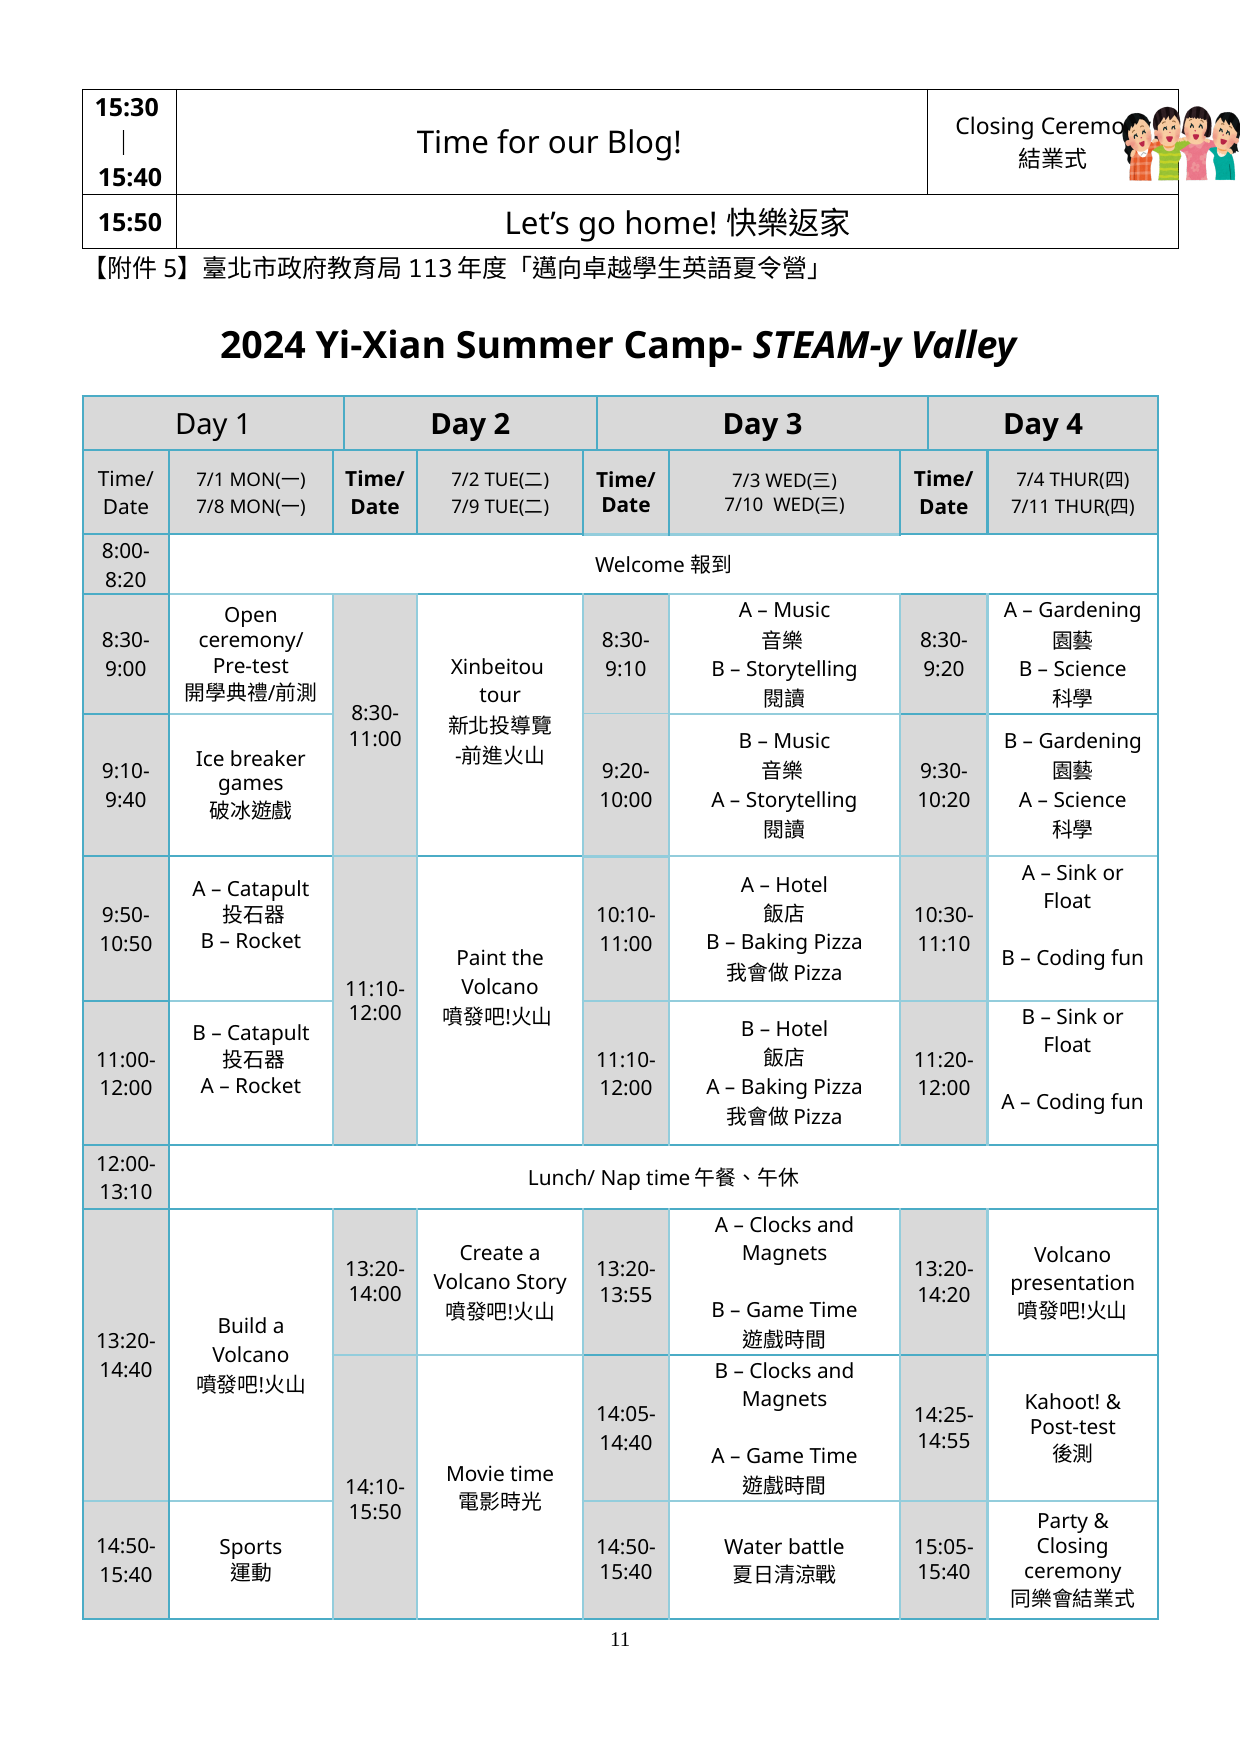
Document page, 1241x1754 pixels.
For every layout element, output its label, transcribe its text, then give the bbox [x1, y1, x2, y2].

table_cell 10:30- 11:10 [901, 857, 986, 1000]
table_cell 8:30- 9:20 [901, 595, 986, 713]
table_cell 13:20- 13:55 [584, 1210, 668, 1354]
table_cell 9:30- 10:20 [901, 715, 986, 855]
table_cell 13:20- 14:20 [901, 1210, 986, 1354]
table_cell 8:30- 9:10 [584, 595, 668, 713]
table_cell 13:20- 14:00 [334, 1210, 416, 1354]
table_cell B – Gardening 園藝 A – Science 科學 [989, 715, 1157, 855]
table_cell 15:05- 15:40 [901, 1502, 986, 1618]
table_cell Open ceremony/ Pre-test 開學典禮/前測 [170, 595, 332, 713]
table_cell Let’s go home! 快樂返家 [177, 195, 1178, 247]
table_cell 14:25- 14:55 [901, 1356, 986, 1500]
table_cell 8:30- 9:00 [84, 595, 168, 713]
table_header Day 2 [345, 397, 596, 449]
table_cell Closing Ceremony 結業式 [928, 90, 1178, 194]
table_cell Sports 運動 [170, 1502, 332, 1618]
table_cell 14:10- 15:50 [334, 1356, 416, 1618]
table_cell 12:00- 13:10 [84, 1146, 168, 1208]
table_cell A – Gardening 園藝 B – Science 科學 [989, 595, 1157, 713]
table_cell B – Catapult 投石器 A – Rocket [170, 1002, 332, 1144]
text 【附件5】臺北市政府教育局113年度「邁向卓越學生英語夏令營」 [83, 249, 1157, 285]
table_header Day 4 [929, 397, 1157, 449]
table_cell 15:30 ｜ 15:40 [83, 90, 176, 194]
table_cell Build a Volcano 噴發吧!火山 [170, 1210, 332, 1500]
table_cell B – Clocks and Magnets A – Game Time 遊戲時間 [670, 1356, 899, 1500]
table_cell A – Sink or Float B – Coding fun [989, 857, 1157, 1000]
table_cell 7/3 WED(三) 7/10 WED(三) [670, 451, 899, 533]
table_cell 8:30- 11:00 [334, 595, 416, 855]
table_cell Paint the Volcano 噴發吧!火山 [418, 857, 582, 1144]
table_header Day 1 [84, 397, 343, 449]
table_cell Party & Closing ceremony 同樂會結業式 [989, 1502, 1157, 1618]
table_cell 8:00- 8:20 [84, 535, 168, 593]
table_cell 9:50- 10:50 [84, 857, 168, 1000]
table_cell A – Clocks and Magnets B – Game Time 遊戲時間 [670, 1210, 899, 1354]
table_cell 7/4 THUR(四) 7/11 THUR(四) [989, 451, 1157, 533]
table_cell Welcome 報到 [170, 535, 1157, 593]
table_cell 11:10- 12:00 [584, 1002, 668, 1144]
text 2024 Yi-Xian Summer Camp- STEAM-y Valley [83, 319, 1157, 370]
table_cell 11:10- 12:00 [334, 857, 416, 1144]
table_cell Water battle 夏日清涼戰 [670, 1502, 899, 1618]
table_cell Ice breaker games 破冰遊戲 [170, 715, 332, 855]
table_cell Xinbeitou tour 新北投導覽 -前進火山 [418, 595, 582, 855]
table_cell A – Catapult 投石器 B – Rocket [170, 857, 332, 1000]
table_cell Time/ Date [84, 451, 168, 533]
table_cell 14:50- 15:40 [84, 1502, 168, 1618]
table_cell A – Hotel 飯店 B – Baking Pizza 我會做Pizza [670, 857, 899, 1000]
table_cell 11:20- 12:00 [901, 1002, 986, 1144]
table_cell 7/1 MON(一) 7/8 MON(一) [170, 451, 332, 533]
table_cell Create a Volcano Story 噴發吧!火山 [418, 1210, 582, 1354]
table_cell Time/ Date [334, 451, 416, 533]
table_cell Time for our Blog! [177, 90, 927, 194]
table_cell B – Hotel 飯店 A – Baking Pizza 我會做Pizza [670, 1002, 899, 1144]
table_cell 10:10- 11:00 [584, 858, 668, 1000]
table_cell Kahoot! & Post-test 後測 [989, 1356, 1157, 1500]
table_cell 9:20- 10:00 [584, 714, 668, 855]
table_header Day 3 [598, 397, 927, 449]
table_cell Volcano presentation 噴發吧!火山 [989, 1210, 1157, 1354]
table_cell 15:50 [83, 195, 176, 247]
table_cell Time/ Date [901, 451, 986, 533]
table_cell Time/ Date [584, 451, 668, 533]
table_cell Lunch/ Nap time午餐、午休 [170, 1146, 1157, 1208]
table_cell 11:00- 12:00 [84, 1002, 168, 1144]
table_cell 7/2 TUE(二) 7/9 TUE(二) [418, 451, 582, 533]
table_cell 9:10- 9:40 [84, 715, 168, 855]
table_cell 13:20- 14:40 [84, 1210, 168, 1500]
table_cell A – Music 音樂 B – Storytelling 閱讀 [670, 595, 899, 713]
table_cell 14:05- 14:40 [584, 1356, 668, 1500]
table_cell B – Sink or Float A – Coding fun [989, 1002, 1157, 1144]
table_cell Movie time 電影時光 [418, 1356, 582, 1618]
table_cell B – Music 音樂 A – Storytelling 閱讀 [670, 715, 899, 855]
table_cell 14:50- 15:40 [584, 1502, 668, 1618]
